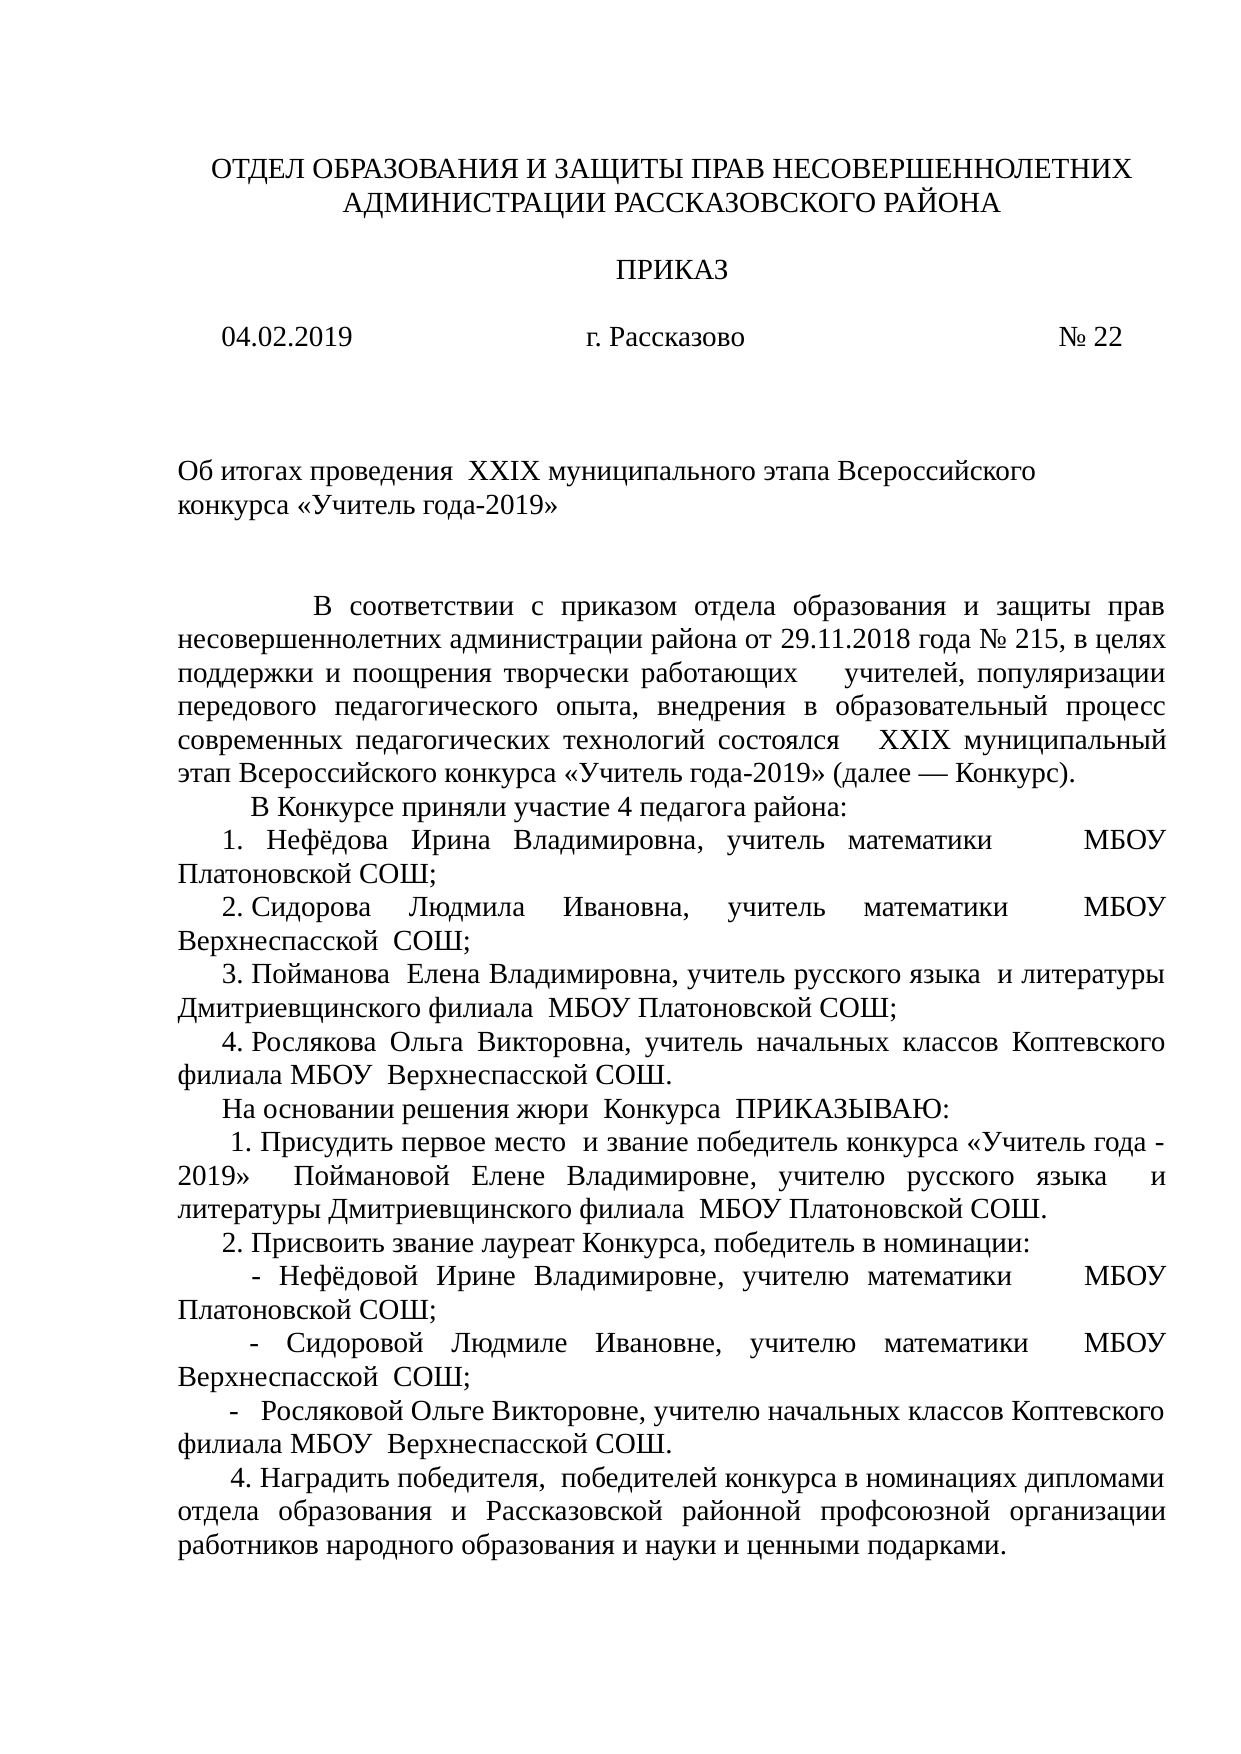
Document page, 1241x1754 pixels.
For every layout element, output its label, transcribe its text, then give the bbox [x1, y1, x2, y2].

text В соответствии с приказом отдела образования и защиты прав несовершеннолетних администрации района от 29.11.2018 года № 215, в целях поддержки и поощрения творчески работающих учителей, популяризации передового педагогического опыта, внедрения в образовательный процесс современных педагогических технологий состоялся XXIX муниципальный этап Всероссийского конкурса «Учитель года-2019» (далее — Конкурс). [177, 588, 1167, 789]
text конкурса «Учитель года-2019» [177, 487, 1167, 521]
text 1. Присудить первое место и звание победитель конкурса «Учитель года -2019» Поймановой Елене Владимировне, учителю русского языка и литературы Дмитриевщинского филиала МБОУ Платоновской СОШ. [177, 1124, 1167, 1225]
text 1. Нефёдова Ирина Владимировна, учитель математики МБОУ Платоновской СОШ; [177, 822, 1167, 889]
text 04.02.2019 г. Рассказово № 22 [177, 319, 1167, 353]
text - Нефёдовой Ирине Владимировне, учителю математики МБОУ Платоновской СОШ; [177, 1258, 1167, 1326]
text 3. Пойманова Елена Владимировна, учитель русского языка и литературы Дмитриевщинского филиала МБОУ Платоновской СОШ; [177, 957, 1167, 1024]
text На основании решения жюри Конкурса ПРИКАЗЫВАЮ: [177, 1091, 1167, 1124]
text 4. Рослякова Ольга Викторовна, учитель начальных классов Коптевского филиала МБОУ Верхнеспасской СОШ. [177, 1024, 1167, 1091]
text 4. Наградить победителя, победителей конкурса в номинациях дипломами отдела образования и Рассказовской районной профсоюзной организации работников народного образования и науки и ценными подарками. [177, 1460, 1167, 1560]
text Об итогах проведения XXIX муниципального этапа Всероссийского [177, 453, 1167, 487]
text АДМИНИСТРАЦИИ РАССКАЗОВСКОГО РАЙОНА [177, 185, 1167, 219]
text В Конкурсе приняли участие 4 педагога района: [177, 789, 1167, 822]
text 2. Сидорова Людмила Ивановна, учитель математики МБОУ Верхнеспасской СОШ; [177, 889, 1167, 957]
text - Росляковой Ольге Викторовне, учителю начальных классов Коптевского филиала МБОУ Верхнеспасской СОШ. [177, 1393, 1167, 1460]
text - Сидоровой Людмиле Ивановне, учителю математики МБОУ Верхнеспасской СОШ; [177, 1326, 1167, 1393]
list Присвоить звание лауреат Конкурса, победитель в номинации: [177, 1225, 1167, 1258]
text ПРИКАЗ [177, 252, 1167, 286]
text ОТДЕЛ ОБРАЗОВАНИЯ И ЗАЩИТЫ ПРАВ НЕСОВЕРШЕННОЛЕТНИХ [177, 152, 1167, 185]
